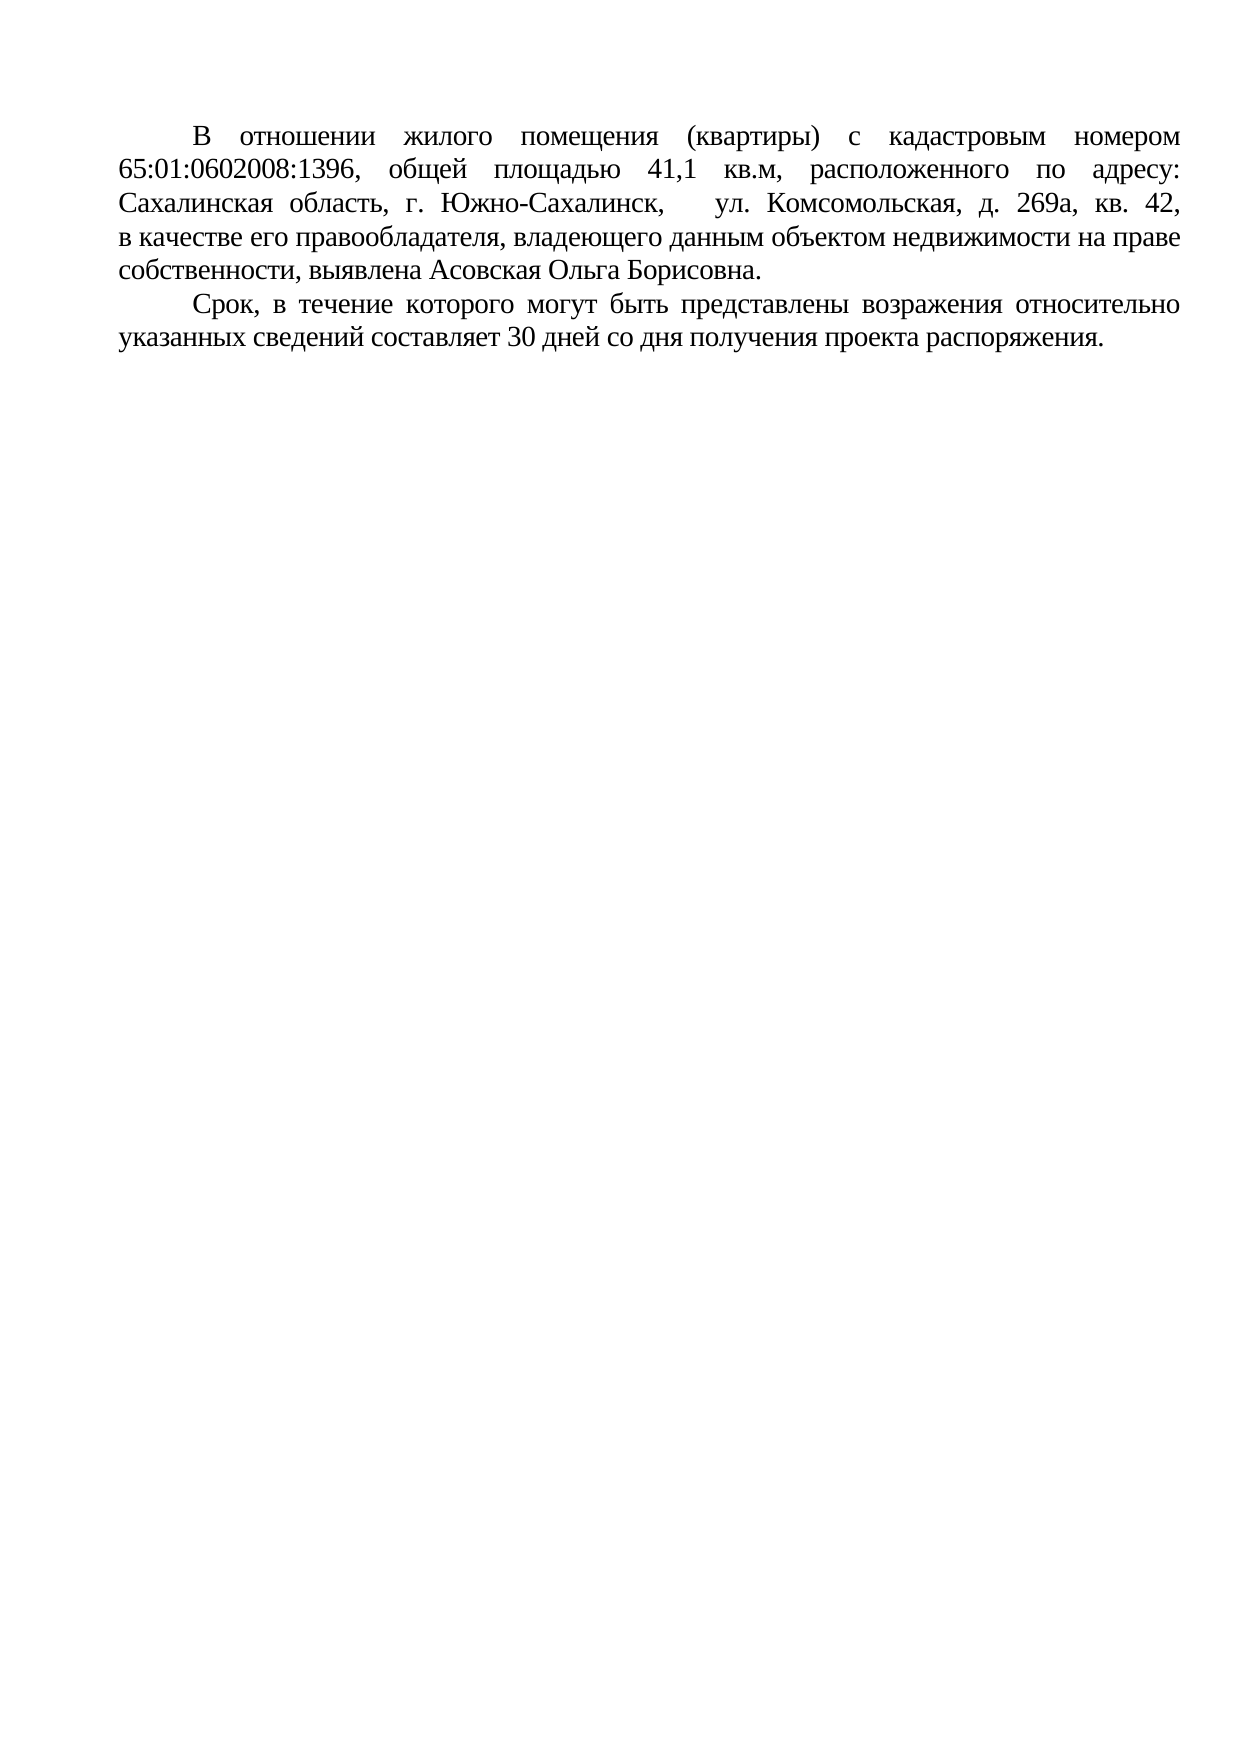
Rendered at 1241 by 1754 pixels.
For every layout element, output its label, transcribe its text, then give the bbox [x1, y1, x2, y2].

text Срок, в течение которого могут быть представлены возражения относительно указанных сведений составляет 30 дней со дня получения проекта распоряжения. [118, 286, 1181, 353]
text В отношении жилого помещения (квартиры) с кадастровым номером 65:01:0602008:1396, общей площадью 41,1 кв.м, расположенного по адресу: Сахалинская область, г. Южно-Сахалинск, ул. Комсомольская, д. 269а, кв. 42, в качестве его правообладателя, владеющего данным объектом недвижимости на праве собственности, выявлена Асовская Ольга Борисовна. [118, 118, 1181, 286]
